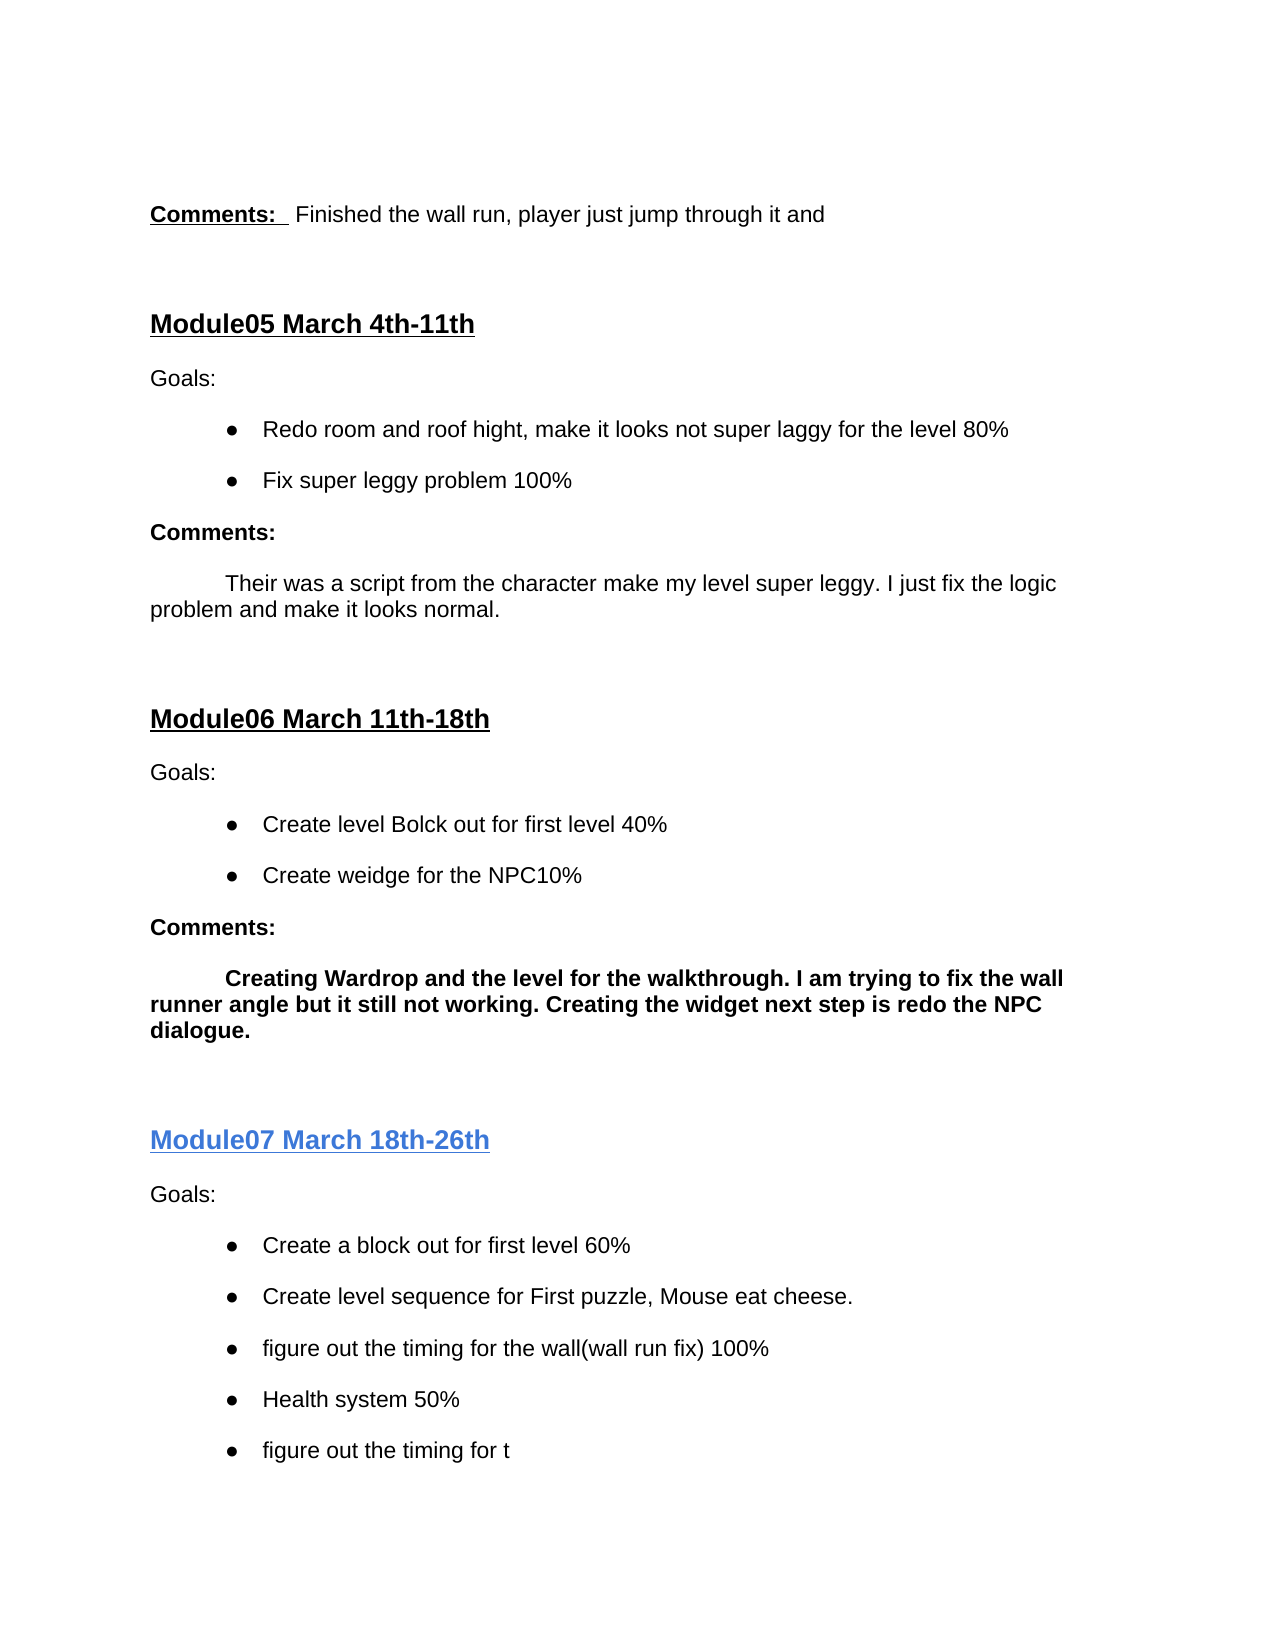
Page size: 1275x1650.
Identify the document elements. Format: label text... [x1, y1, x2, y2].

text Comments: [150, 518, 1125, 545]
text ● Redo room and roof hight, make it looks not super laggy for the level 80% [225, 416, 1125, 442]
text Goals: [150, 759, 1125, 786]
text Comments: Finished the wall run, player just jump through it and [150, 201, 1125, 228]
text Creating Wardrop and the level for the walkthrough. I am trying to fix the wall runner angle but it still not working. Creating the widget next step is redo the NPC dialogue. [150, 965, 1125, 1044]
text ● Create level sequence for First puzzle, Mouse eat cheese. [225, 1283, 1125, 1310]
text ● Fix super leggy problem 100% [225, 467, 1125, 493]
text ● Create a block out for first level 60% [225, 1232, 1125, 1258]
subtitle Module07 March 18th-26th [150, 1124, 1125, 1156]
subtitle Module05 March 4th-11th [150, 308, 1125, 339]
text ● figure out the timing for t [225, 1437, 1125, 1464]
text Goals: [150, 1181, 1125, 1207]
text Comments: [150, 913, 1125, 940]
text ● figure out the timing for the wall(wall run fix) 100% [225, 1335, 1125, 1361]
text ● Create level Bolck out for first level 40% [225, 811, 1125, 837]
text Their was a script from the character make my level super leggy. I just fix the logic problem and make it looks normal. [150, 570, 1125, 623]
text ● Health system 50% [225, 1386, 1125, 1412]
subtitle Module06 March 11th-18th [150, 703, 1125, 734]
text ● Create weidge for the NPC10% [225, 862, 1125, 888]
text Goals: [150, 364, 1125, 391]
